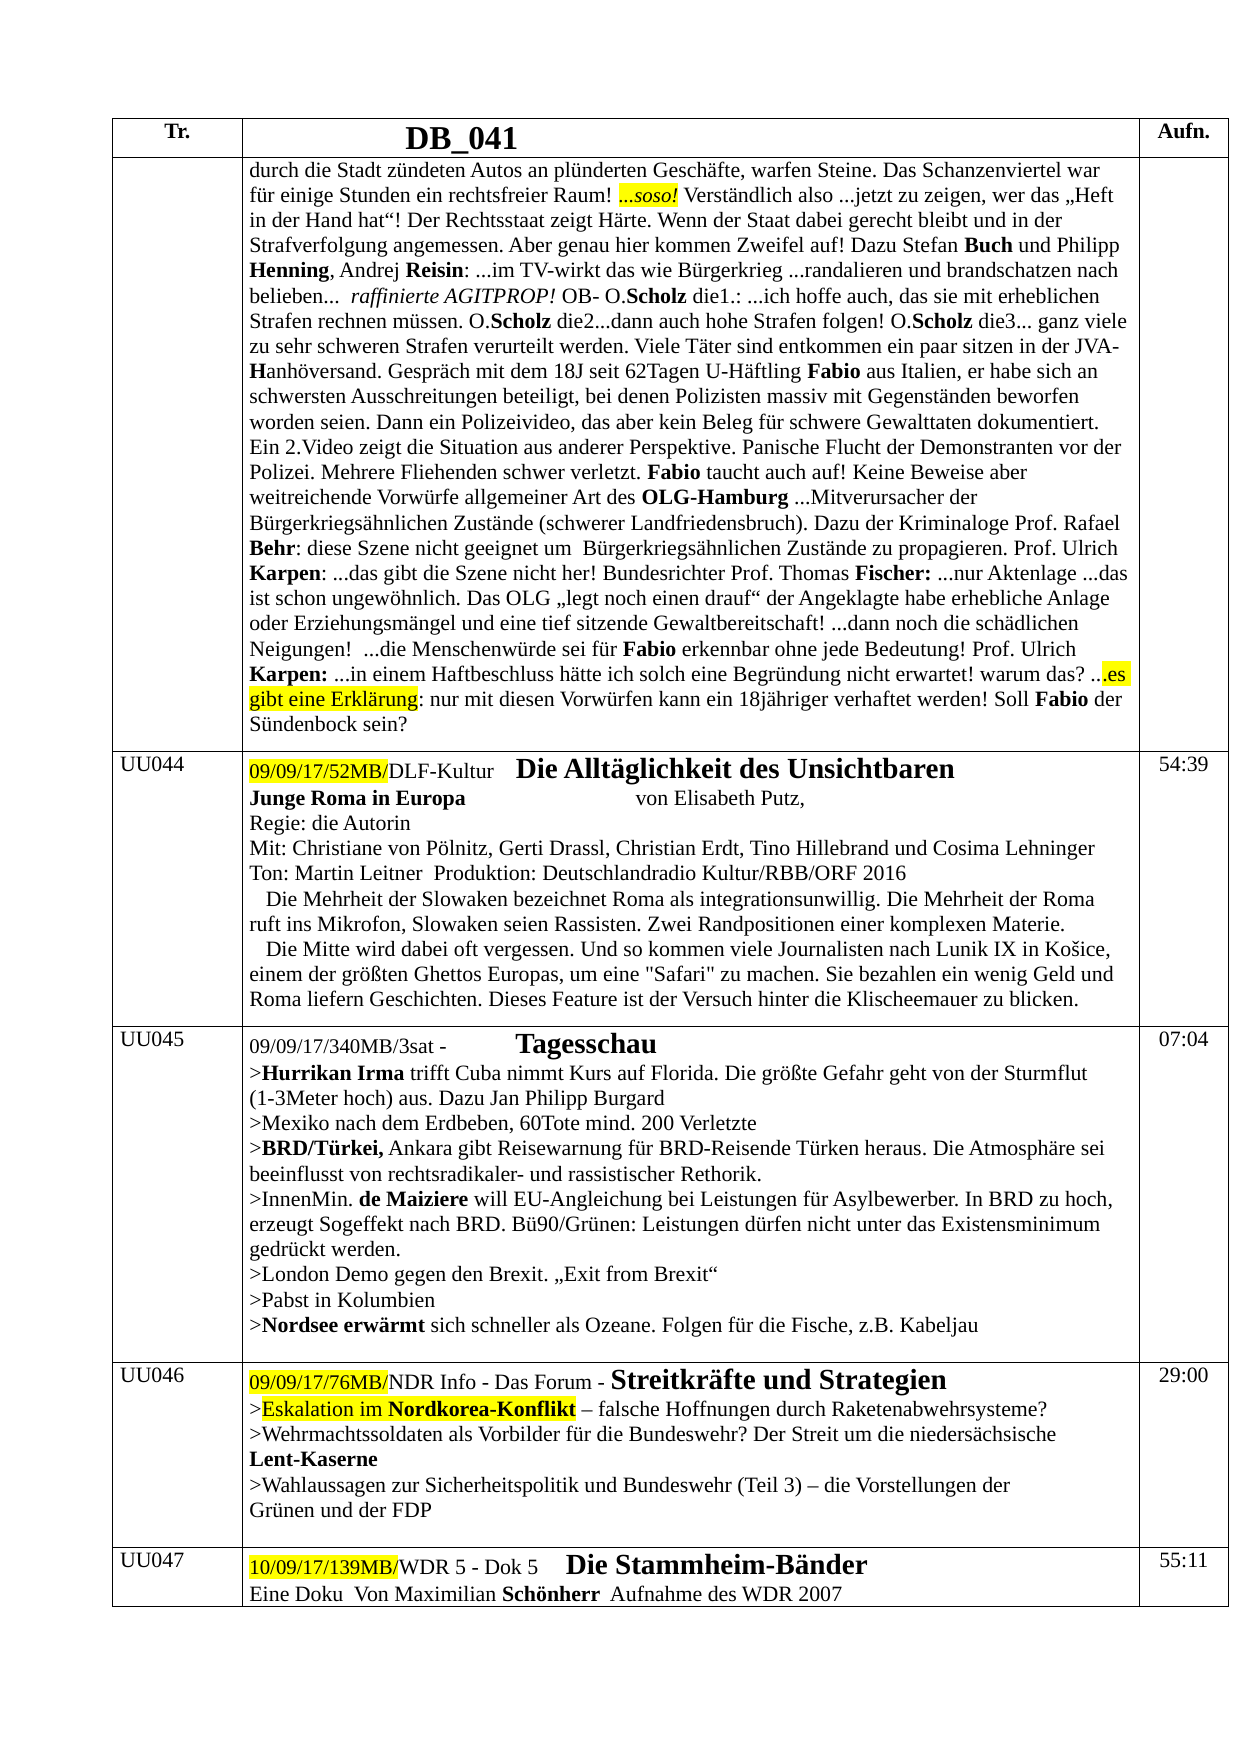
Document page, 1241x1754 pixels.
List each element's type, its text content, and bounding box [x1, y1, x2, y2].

table_cell UU045 [113, 1027, 242, 1362]
table_header Aufn. [1140, 119, 1228, 157]
table_cell 10/09/17/139MB/WDR 5 - Dok 5 Die Stammheim-Bänder Eine Doku Von Maximilian Schönherr Aufnahme des WDR 2007 [243, 1548, 1139, 1606]
table_cell [1140, 158, 1228, 751]
table_cell 07:04 [1140, 1027, 1228, 1362]
table_cell 09/09/17/76MB/NDR Info - Das Forum - Streitkräfte und Strategien >Eskalation im Nordkorea-Konflikt – falsche Hoffnungen durch Raketenabwehrsysteme? >Wehrmachtssoldaten als Vorbilder für die Bundeswehr? Der Streit um die niedersächsische Lent-Kaserne >Wahlaussagen zur Sicherheitspolitik und Bundeswehr (Teil 3) – die Vorstellungen der Grünen und der FDP [243, 1363, 1139, 1547]
table_header Tr. [113, 119, 242, 157]
table_cell UU046 [113, 1363, 242, 1547]
table_cell 09/09/17/52MB/DLF-Kultur Die Alltäglichkeit des Unsichtbaren Junge Roma in Europa von Elisabeth Putz, Regie: die Autorin Mit: Christiane von Pölnitz, Gerti Drassl, Christian Erdt, Tino Hillebrand und Cosima Lehninger Ton: Martin Leitner Produktion: Deutschlandradio Kultur/RBB/ORF 2016 Die Mehrheit der Slowaken bezeichnet Roma als integrationsunwillig. Die Mehrheit der Roma ruft ins Mikrofon, Slowaken seien Rassisten. Zwei Randpositionen einer komplexen Materie. Die Mitte wird dabei oft vergessen. Und so kommen viele Journalisten nach Lunik IX in Košice, einem der größten Ghettos Europas, um eine "Safari" zu machen. Sie bezahlen ein wenig Geld und Roma liefern Geschichten. Dieses Feature ist der Versuch hinter die Klischeemauer zu blicken. [243, 752, 1139, 1026]
table_cell 29:00 [1140, 1363, 1228, 1547]
table_cell UU044 [113, 752, 242, 1026]
table_cell durch die Stadt zündeten Autos an plünderten Geschäfte, warfen Steine. Das Schanzenviertel war für einige Stunden ein rechtsfreier Raum! ...soso! Verständlich also ...jetzt zu zeigen, wer das „Heft in der Hand hat“! Der Rechtsstaat zeigt Härte. Wenn der Staat dabei gerecht bleibt und in der Strafverfolgung angemessen. Aber genau hier kommen Zweifel auf! Dazu Stefan Buch und Philipp Henning, Andrej Reisin: ...im TV-wirkt das wie Bürgerkrieg ...randalieren und brandschatzen nach belieben... raffinierte AGITPROP! OB- O.Scholz die1.: ...ich hoffe auch, das sie mit erheblichen Strafen rechnen müssen. O.Scholz die2...dann auch hohe Strafen folgen! O.Scholz die3... ganz viele zu sehr schweren Strafen verurteilt werden. Viele Täter sind entkommen ein paar sitzen in der JVA-Hanhöversand. Gespräch mit dem 18J seit 62Tagen U-Häftling Fabio aus Italien, er habe sich an schwersten Ausschreitungen beteiligt, bei denen Polizisten massiv mit Gegenständen beworfen worden seien. Dann ein Polizeivideo, das aber kein Beleg für schwere Gewalttaten dokumentiert. Ein 2.Video zeigt die Situation aus anderer Perspektive. Panische Flucht der Demonstranten vor der Polizei. Mehrere Fliehenden schwer verletzt. Fabio taucht auch auf! Keine Beweise aber weitreichende Vorwürfe allgemeiner Art des OLG-Hamburg ...Mitverursacher der Bürgerkriegsähnlichen Zustände (schwerer Landfriedensbruch). Dazu der Kriminaloge Prof. Rafael Behr: diese Szene nicht geeignet um Bürgerkriegsähnlichen Zustände zu propagieren. Prof. Ulrich Karpen: ...das gibt die Szene nicht her! Bundesrichter Prof. Thomas Fischer: ...nur Aktenlage ...das ist schon ungewöhnlich. Das OLG „legt noch einen drauf“ der Angeklagte habe erhebliche Anlage oder Erziehungsmängel und eine tief sitzende Gewaltbereitschaft! ...dann noch die schädlichen Neigungen! ...die Menschenwürde sei für Fabio erkennbar ohne jede Bedeutung! Prof. Ulrich Karpen: ...in einem Haftbeschluss hätte ich solch eine Begründung nicht erwartet! warum das? ...es gibt eine Erklärung: nur mit diesen Vorwürfen kann ein 18jähriger verhaftet werden! Soll Fabio der Sündenbock sein? [243, 158, 1139, 751]
table_cell 09/09/17/340MB/3sat - Tagesschau >Hurrikan Irma trifft Cuba nimmt Kurs auf Florida. Die größte Gefahr geht von der Sturmflut (1-3Meter hoch) aus. Dazu Jan Philipp Burgard >Mexiko nach dem Erdbeben, 60Tote mind. 200 Verletzte >BRD/Türkei, Ankara gibt Reisewarnung für BRD-Reisende Türken heraus. Die Atmosphäre sei beeinflusst von rechtsradikaler- und rassistischer Rethorik. >InnenMin. de Maiziere will EU-Angleichung bei Leistungen für Asylbewerber. In BRD zu hoch, erzeugt Sogeffekt nach BRD. Bü90/Grünen: Leistungen dürfen nicht unter das Existensminimum gedrückt werden. >London Demo gegen den Brexit. „Exit from Brexit“ >Pabst in Kolumbien >Nordsee erwärmt sich schneller als Ozeane. Folgen für die Fische, z.B. Kabeljau [243, 1027, 1139, 1362]
table_cell 54:39 [1140, 752, 1228, 1026]
table_header DB_041 [243, 119, 1139, 157]
table_cell [113, 158, 242, 751]
table_cell UU047 [113, 1548, 242, 1606]
table_cell 55:11 [1140, 1548, 1228, 1606]
